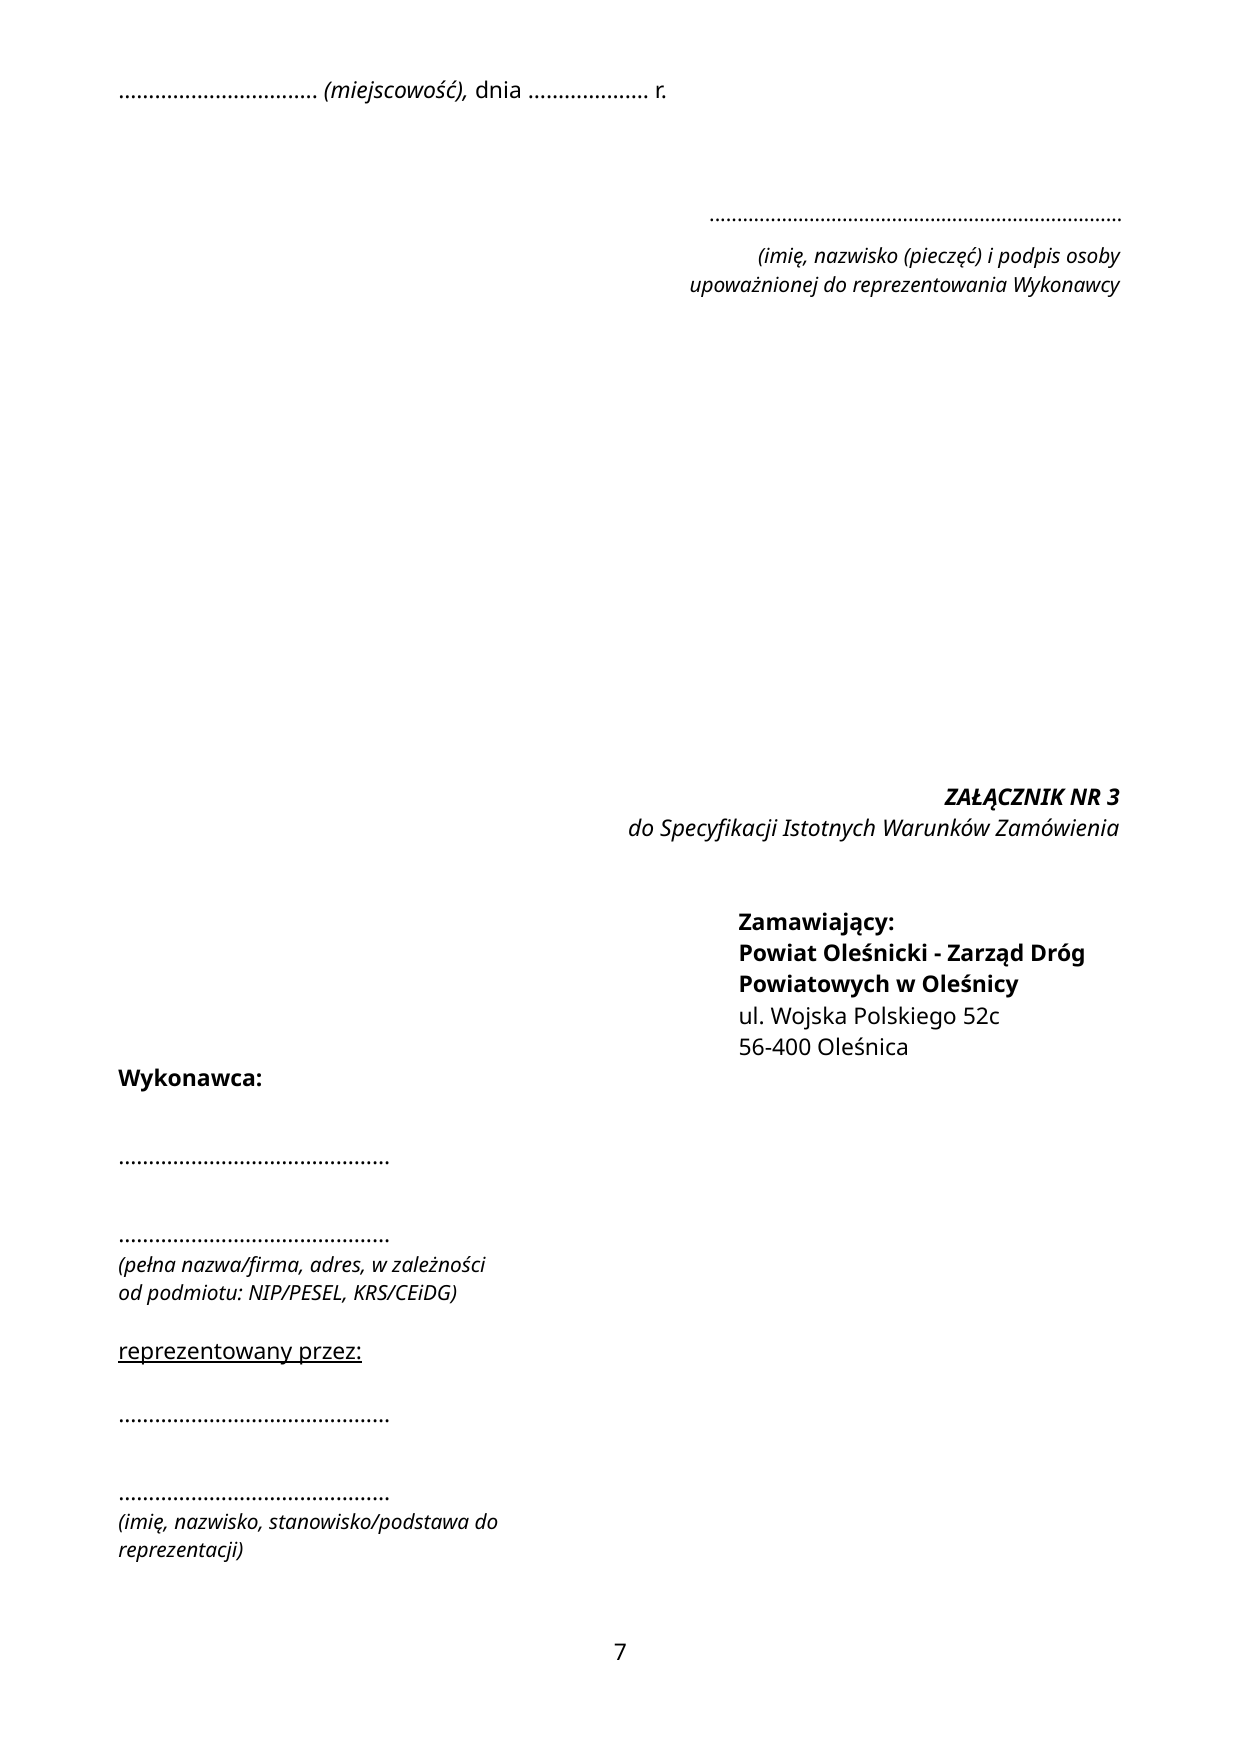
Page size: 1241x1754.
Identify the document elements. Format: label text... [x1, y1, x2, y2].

text upoważnionej do reprezentowania Wykonawcy [118, 270, 1122, 298]
text ……………………………………… [118, 1218, 502, 1250]
text 56-400 Oleśnica [738, 1031, 1122, 1062]
text …………….…………….. (miejscowość), dnia ………….……. r. [118, 74, 1122, 105]
text Wykonawca: [118, 1062, 1122, 1093]
text ul. Wojska Polskiego 52c [738, 1000, 1122, 1031]
text do Specyfikacji Istotnych Warunków Zamówienia [118, 812, 1122, 843]
text (imię, nazwisko, stanowisko/podstawa do reprezentacji) [118, 1507, 502, 1564]
text ……………………………………… [118, 1476, 502, 1507]
text ……………………………………… [118, 1140, 502, 1172]
text ...............…………………………………………………… [118, 199, 1122, 227]
text ……………………………………… [118, 1397, 502, 1429]
text Powiat Oleśnicki - Zarząd Dróg Powiatowych w Oleśnicy [738, 937, 1122, 1000]
text (pełna nazwa/firma, adres, w zależności [118, 1250, 502, 1278]
text od podmiotu: NIP/PESEL, KRS/CEiDG) [118, 1278, 502, 1307]
text reprezentowany przez: [118, 1335, 1122, 1366]
text Zamawiający: [664, 906, 1122, 937]
text ZAŁĄCZNIK NR 3 [118, 781, 1122, 812]
text (imię, nazwisko (pieczęć) i podpis osoby [118, 241, 1122, 270]
